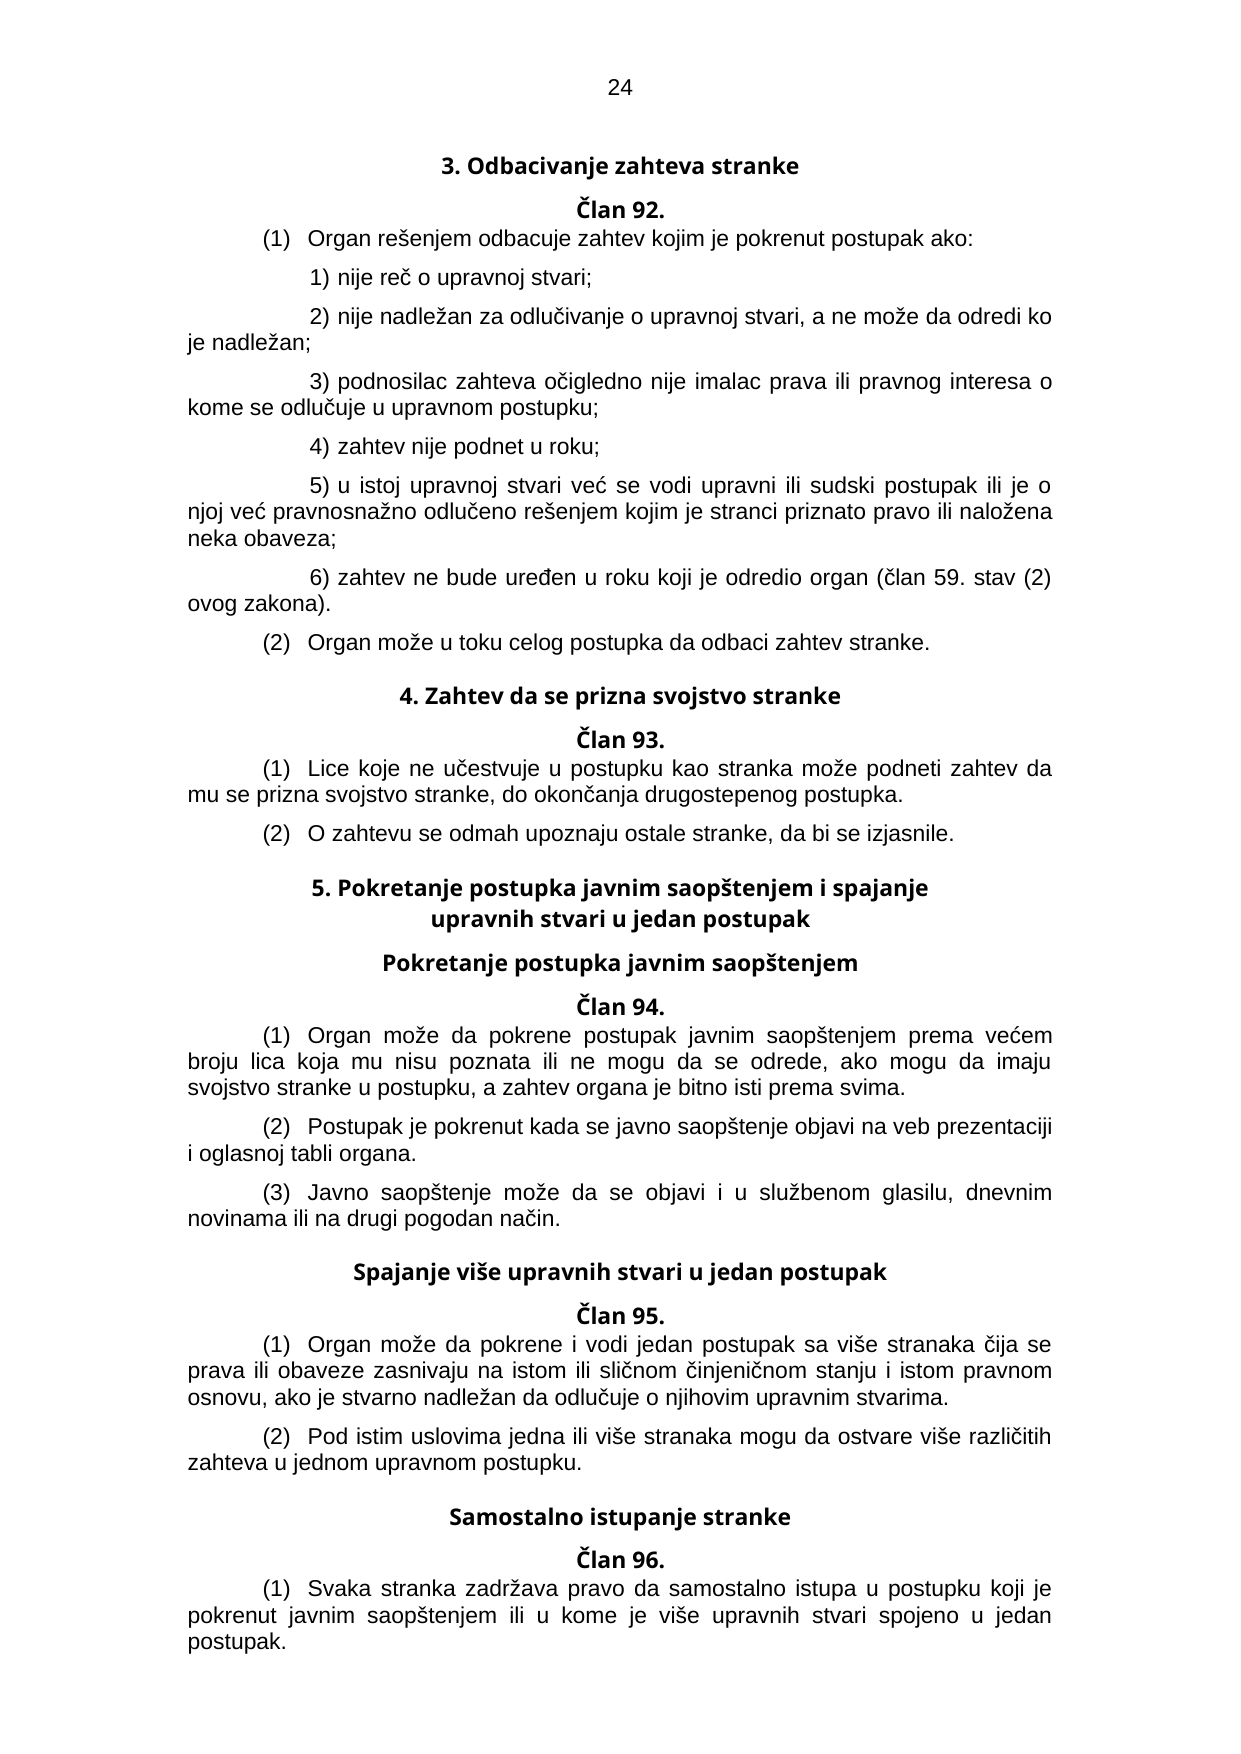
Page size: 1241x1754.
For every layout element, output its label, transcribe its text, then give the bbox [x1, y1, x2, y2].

text 4. Zahtev da se prizna svojstvo stranke [262, 680, 978, 711]
text (3) Javno saopštenje može da se objavi i u službenom glasilu, dnevnim novinama ili na drugi pogodan način. [187, 1178, 1053, 1231]
text (1) Organ rešenjem odbacuje zahtev kojim je pokrenut postupak ako: [187, 225, 1053, 251]
text Član 94. [262, 990, 978, 1022]
text (1) Lice koje ne učestvuje u postupku kao stranka može podneti zahtev da mu se prizna svojstvo stranke, do okončanja drugostepenog postupka. [187, 755, 1053, 808]
text Član 95. [262, 1300, 978, 1331]
text 1) nije reč o upravnoj stvari; [187, 264, 1053, 290]
text 3) podnosilac zahteva očigledno nije imalac prava ili pravnog interesa o kome se odlučuje u upravnom postupku; [187, 368, 1053, 421]
text (2) Organ može u toku celog postupka da odbaci zahtev stranke. [187, 629, 1053, 655]
text Spajanje više upravnih stvari u jedan postupak [262, 1256, 978, 1287]
text Samostalno istupanje stranke [262, 1500, 978, 1532]
text Član 96. [262, 1544, 978, 1575]
text 5. Pokretanje postupka javnim saopštenjem i spajanje upravnih stvari u jedan postupak [262, 872, 978, 934]
text (1) Organ može da pokrene postupak javnim saopštenjem prema većem broju lica koja mu nisu poznata ili ne mogu da se odrede, ako mogu da imaju svojstvo stranke u postupku, a zahtev organa je bitno isti prema svima. [187, 1022, 1053, 1101]
text (2) Postupak je pokrenut kada se javno saopštenje objavi na veb prezentaciji i oglasnoj tabli organa. [187, 1113, 1053, 1166]
text Pokretanje postupka javnim saopštenjem [262, 947, 978, 978]
text 4) zahtev nije podnet u roku; [187, 433, 1053, 459]
text 5) u istoj upravnoj stvari već se vodi upravni ili sudski postupak ili je o njoj već pravnosnažno odlučeno rešenjem kojim je stranci priznato pravo ili naložena neka obaveza; [187, 472, 1053, 551]
text 6) zahtev ne bude uređen u roku koji je odredio organ (član 59. stav (2) ovog zakona). [187, 563, 1053, 616]
text Član 93. [262, 724, 978, 755]
text 2) nije nadležan za odlučivanje o upravnoj stvari, a ne može da odredi ko je nadležan; [187, 303, 1053, 355]
text (2) O zahtevu se odmah upoznaju ostale stranke, da bi se izjasnile. [187, 820, 1053, 847]
text (2) Pod istim uslovima jedna ili više stranaka mogu da ostvare više različitih zahteva u jednom upravnom postupku. [187, 1423, 1053, 1475]
text (1) Organ može da pokrene i vodi jedan postupak sa više stranaka čija se prava ili obaveze zasnivaju na istom ili sličnom činjeničnom stanju i istom pravnom osnovu, ako je stvarno nadležan da odlučuje o njihovim upravnim stvarima. [187, 1331, 1053, 1410]
text Član 92. [262, 194, 978, 225]
text (1) Svaka stranka zadržava pravo da samostalno istupa u postupku koji je pokrenut javnim saopštenjem ili u kome je više upravnih stvari spojeno u jedan postupak. [187, 1575, 1053, 1654]
text 3. Odbacivanje zahteva stranke [262, 150, 978, 181]
